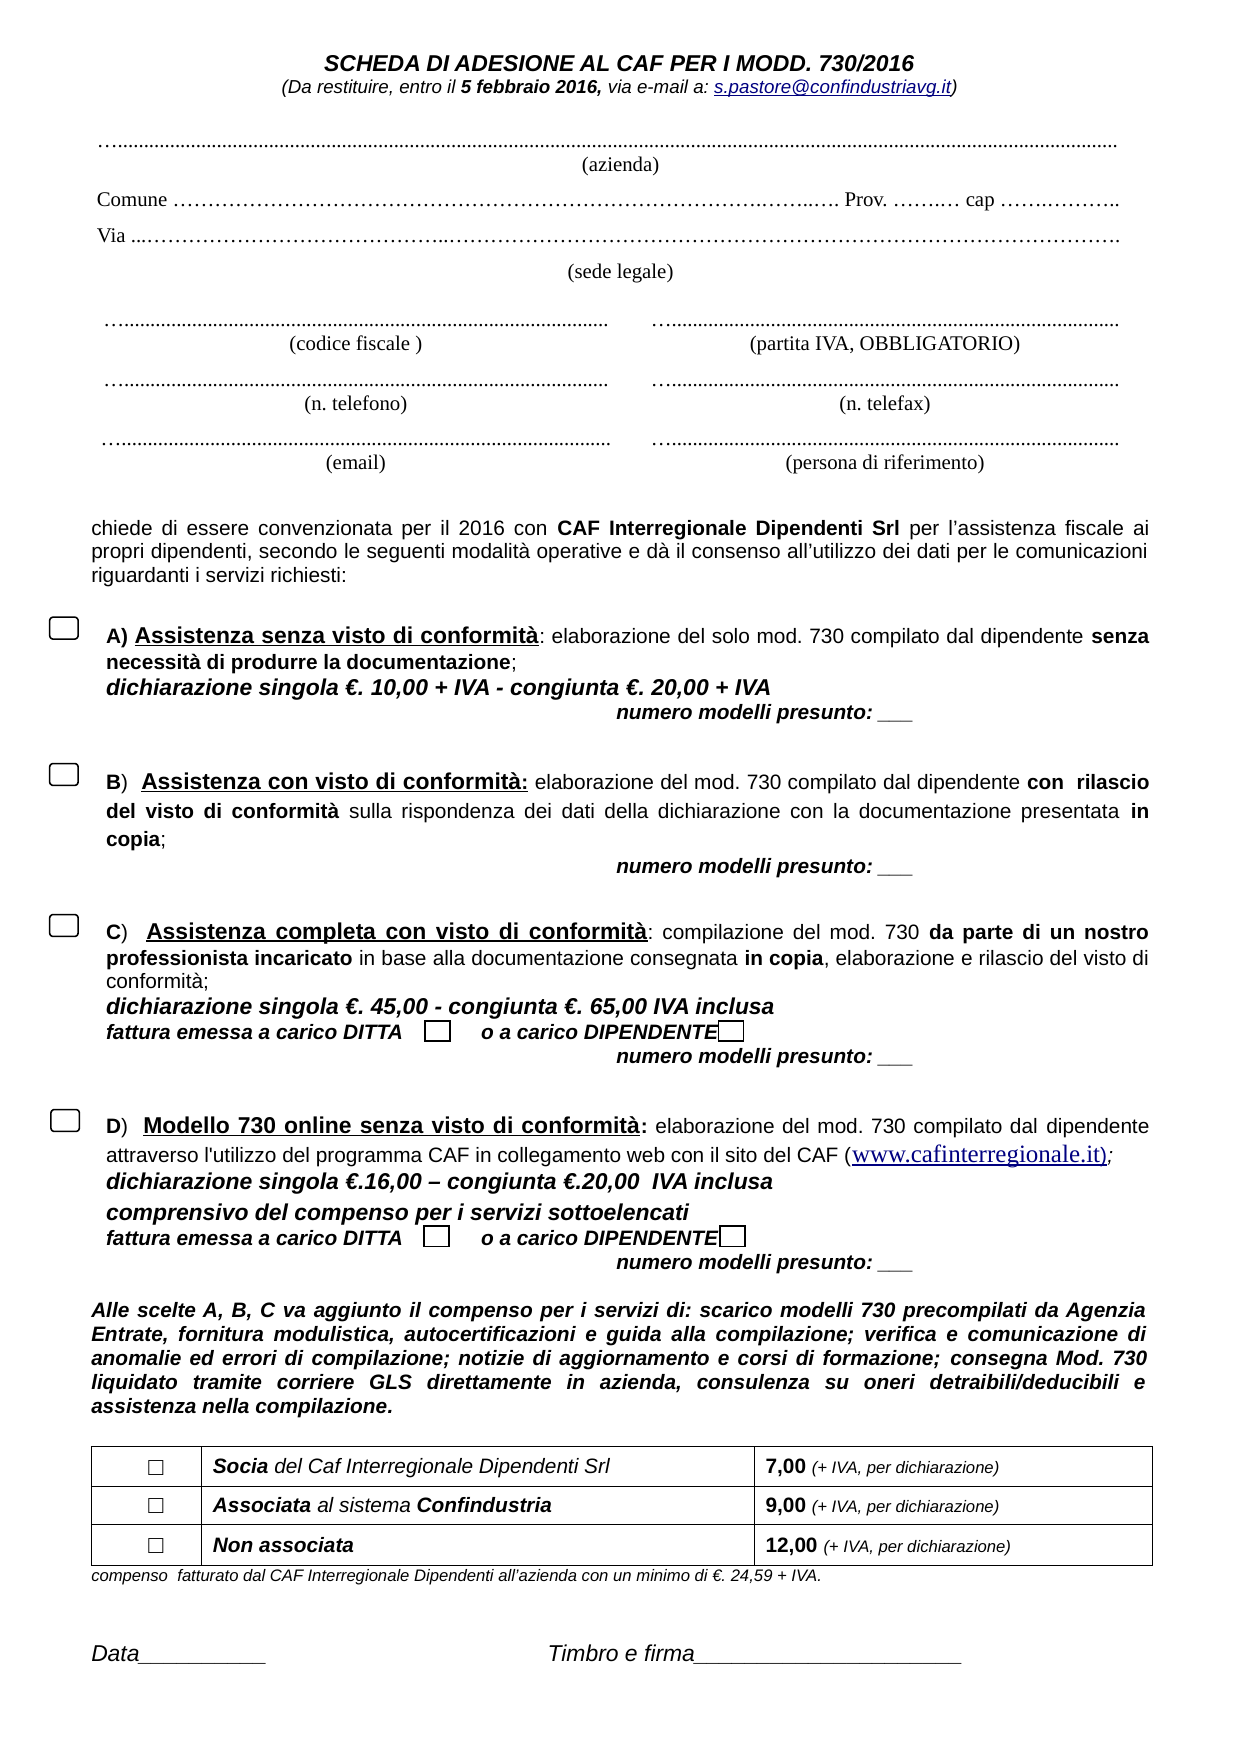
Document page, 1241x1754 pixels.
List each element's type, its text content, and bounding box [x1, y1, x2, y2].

text Data__________ Timbro e firma_____________________ [91, 1640, 1149, 1666]
text dichiarazione singola €. 45,00 - congiunta €. 65,00 IVA inclusa [56, 993, 1149, 1019]
table_cell …...................................................................................... (n. telefax) [620, 361, 1149, 420]
text chiede di essere convenzionata per il 2016 con CAF Interregionale Dipendenti Srl per l’assistenza fiscale ai propri dipendenti, secondo le seguenti modalità operative e dà il consenso all’utilizzo dei dati per le comunicazioni riguardanti i servizi richiesti: [91, 515, 1149, 587]
text numero modelli presunto: ___ [541, 1250, 1149, 1274]
table_cell …...................................................................................... (partita IVA, OBBLIGATORIO) [620, 301, 1149, 361]
text fattura emessa a carico DITTA o a carico DIPENDENTE [56, 1019, 1149, 1043]
table_cell 12,00 (+ IVA, per dichiarazione) [755, 1525, 1152, 1565]
table_cell 9,00 (+ IVA, per dichiarazione) [755, 1487, 1152, 1524]
text dichiarazione singola €.16,00 – congiunta €.20,00 IVA inclusa [56, 1168, 1149, 1194]
table_cell □ [92, 1525, 201, 1565]
table_cell Comune ………………………………………………………………………….……..…. Prov. …….… cap …….……….. Via ...……………………………………..……………………………………………………………………………………. (sede legale) [91, 182, 1149, 301]
table_cell Associata al sistema Confindustria [202, 1487, 754, 1524]
text C) Assistenza completa con visto di conformità: compilazione del mod. 730 da parte di un nostro professionista incaricato in base alla documentazione consegnata in copia, elaborazione e rilascio del visto di conformità; [56, 912, 1149, 993]
subtitle SCHEDA DI ADESIONE AL CAF PER I MODD. 730/2016 [91, 50, 1149, 76]
table_cell ….............................................................................................. (email) [91, 420, 620, 480]
table_cell Non associata [202, 1525, 754, 1565]
text numero modelli presunto: ___ [541, 700, 1149, 724]
text comprensivo del compenso per i servizi sottoelencati [56, 1194, 1149, 1226]
text B) Assistenza con visto di conformità: elaborazione del mod. 730 compilato dal dipendente con rilascio del visto di conformità sulla rispondenza dei dati della dichiarazione con la documentazione presentata in copia; [56, 762, 1149, 851]
text D) Modello 730 online senza visto di conformità: elaborazione del mod. 730 compilato dal dipendente attraverso l'utilizzo del programma CAF in collegamento web con il sito del CAF (www.cafinterregionale.it); [56, 1106, 1149, 1168]
table_cell [91, 480, 1149, 515]
text numero modelli presunto: ___ [541, 854, 1149, 878]
table_header 7,00 (+ IVA, per dichiarazione) [755, 1447, 1152, 1486]
table_cell □ [92, 1487, 201, 1524]
table_header □ [92, 1447, 201, 1486]
text numero modelli presunto: ___ [541, 1043, 1149, 1067]
text A) Assistenza senza visto di conformità: elaborazione del solo mod. 730 compilato dal dipendente senza necessità di produrre la documentazione; [56, 616, 1149, 673]
text (Da restituire, entro il 5 febbraio 2016, via e-mail a: s.pastore@confindustriavg.it) [91, 76, 1149, 98]
text dichiarazione singola €. 10,00 + IVA - congiunta €. 20,00 + IVA [56, 673, 1149, 700]
table_header Socia del Caf Interregionale Dipendenti Srl [202, 1447, 754, 1486]
table_cell …...................................................................................... (persona di riferimento) [620, 420, 1149, 480]
text fattura emessa a carico DITTA o a carico DIPENDENTE [56, 1226, 1149, 1250]
table_cell …............................................................................................. (n. telefono) [91, 361, 620, 420]
table_header …................................................................................................................................................................................................ (azienda) [91, 122, 1149, 182]
table_cell …............................................................................................. (codice fiscale ) [91, 301, 620, 361]
text Alle scelte A, B, C va aggiunto il compenso per i servizi di: scarico modelli 730 precompilati da Agenzia Entrate, fornitura modulistica, autocertificazioni e guida alla compilazione; verifica e comunicazione di anomalie ed errori di compilazione; notizie di aggiornamento e corsi di formazione; consegna Mod. 730 liquidato tramite corriere GLS direttamente in azienda, consulenza su oneri detraibili/deducibili e assistenza nella compilazione. [91, 1298, 1149, 1417]
text compenso fatturato dal CAF Interregionale Dipendenti all’azienda con un minimo di €. 24,59 + IVA. [91, 1566, 1149, 1585]
